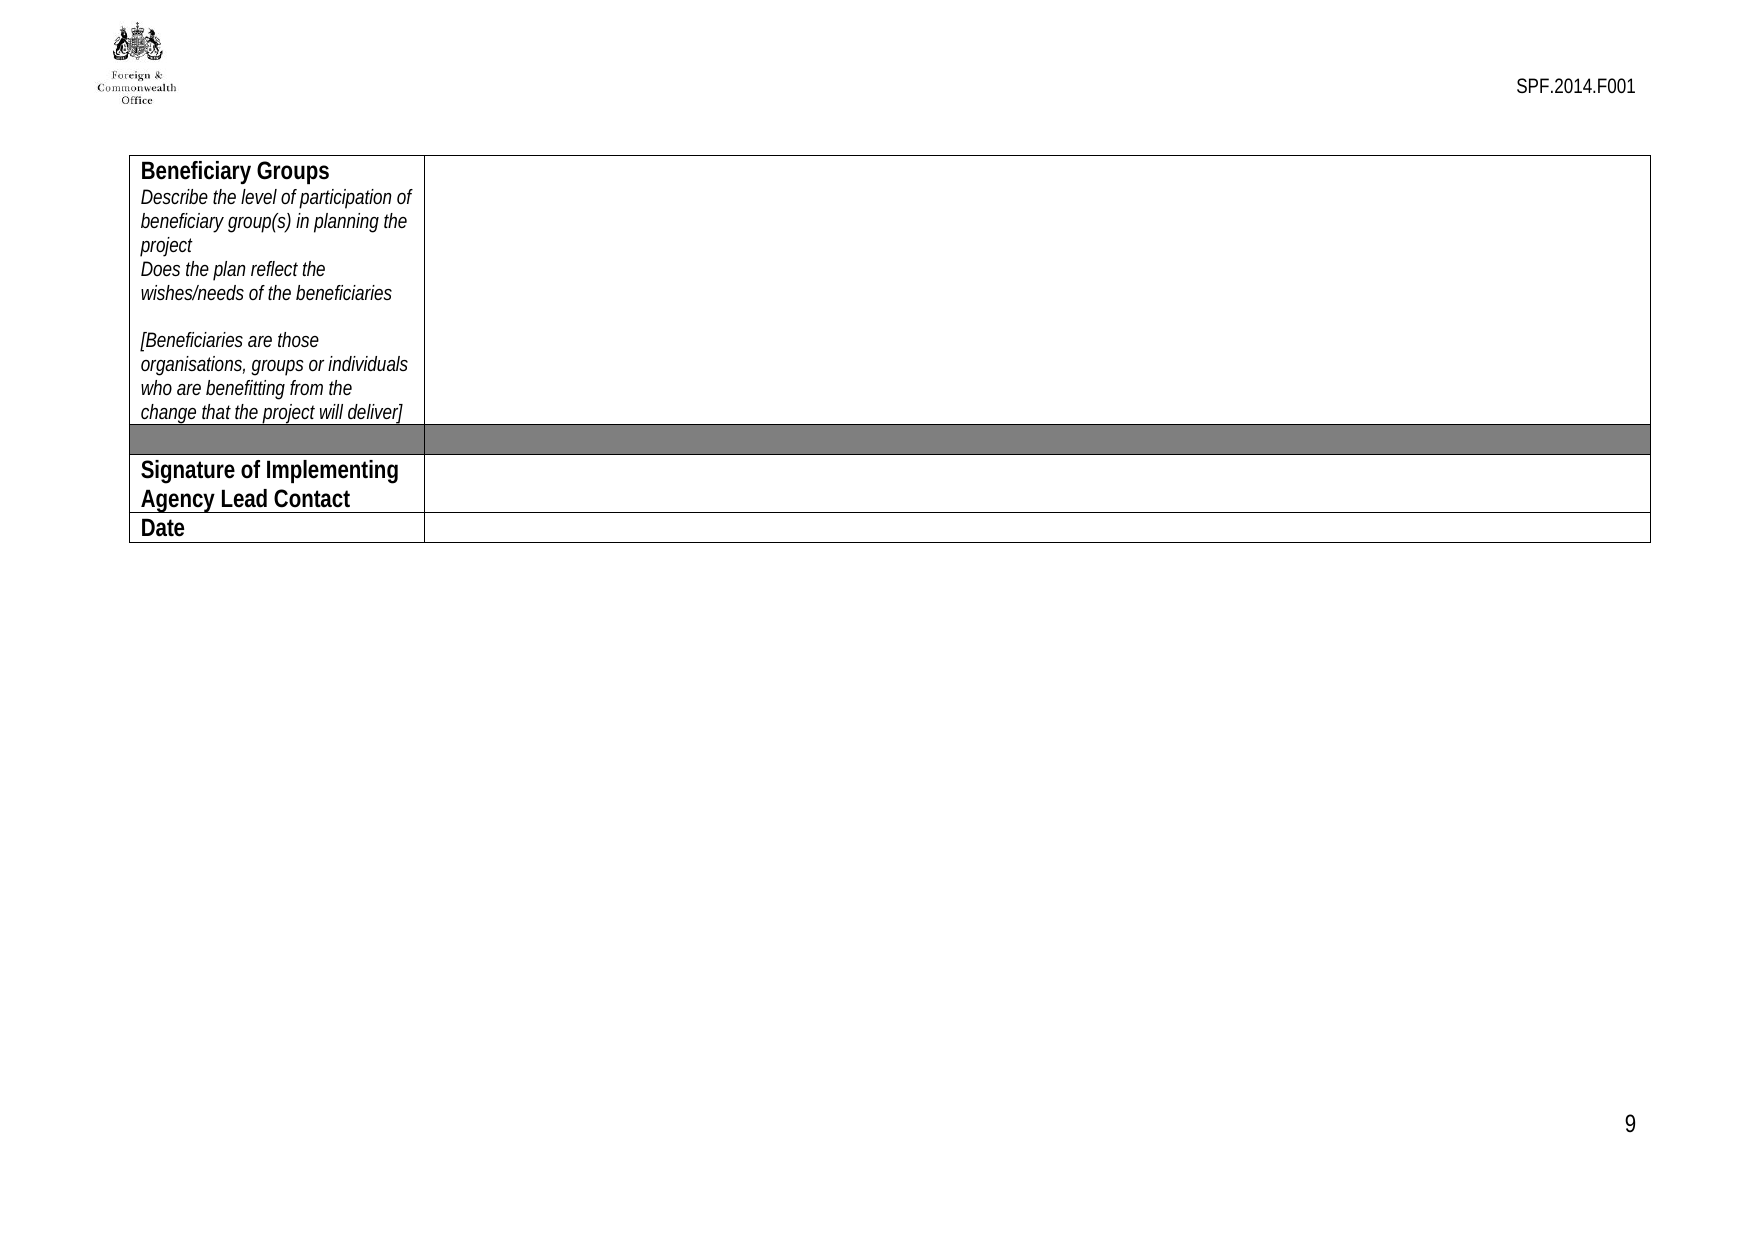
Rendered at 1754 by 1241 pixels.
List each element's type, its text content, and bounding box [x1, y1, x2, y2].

table_cell [425, 455, 1650, 512]
table_cell [425, 513, 1650, 542]
table_cell Signature of Implementing Agency Lead Contact [130, 455, 424, 512]
table_cell [130, 425, 424, 454]
table_cell [425, 425, 1650, 454]
table_header [425, 156, 1650, 424]
table_cell Date [130, 513, 424, 542]
table_header Beneficiary Groups Describe the level of participation of beneficiary group(s) in planning the project Does the plan reflect the wishes/needs of the beneficiaries [Beneficiaries are those organisations, groups or individuals who are benefitting from the change that the project will deliver] [130, 156, 424, 424]
